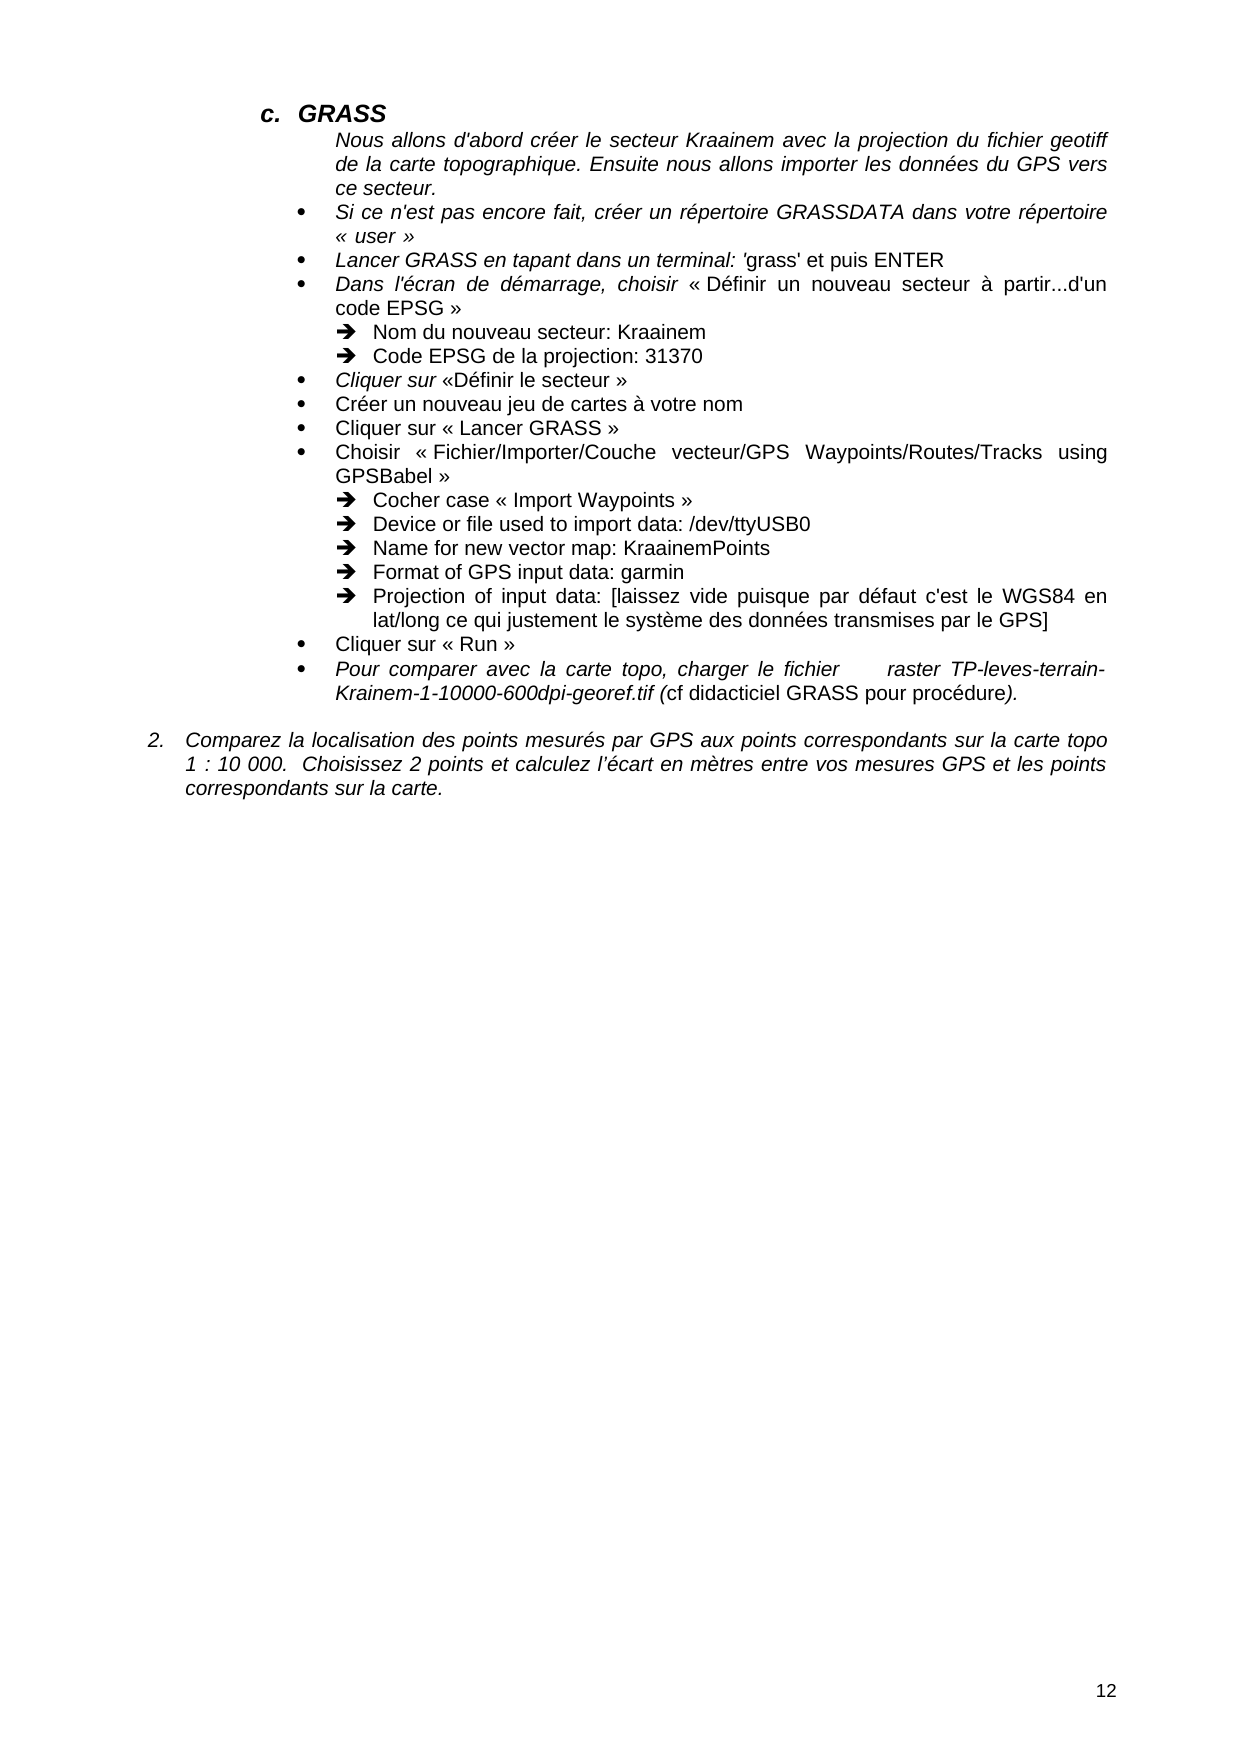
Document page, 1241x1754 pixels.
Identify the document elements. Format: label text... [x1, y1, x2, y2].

list Dans l'écran de démarrage, choisir « Définir un nouveau secteur à partir...d'un code EPSG » [298, 272, 1107, 320]
list Lancer GRASS en tapant dans un terminal: 'grass' et puis ENTER [298, 248, 1107, 272]
list Projection of input data: [laissez vide puisque par défaut c'est le WGS84 en lat/long ce qui justement le système des données transmises par le GPS] [335, 584, 1107, 632]
list Cocher case « Import Waypoints » [335, 488, 1107, 512]
list Créer un nouveau jeu de cartes à votre nom [298, 392, 1107, 416]
list GRASS [260, 99, 1107, 128]
list Cliquer sur « Run » [298, 632, 1107, 656]
list Si ce n'est pas encore fait, créer un répertoire GRASSDATA dans votre répertoire « user » [298, 199, 1107, 248]
list Cliquer sur «Définir le secteur » [298, 368, 1107, 392]
list Nom du nouveau secteur: Kraainem [335, 320, 1107, 344]
list Device or file used to import data: /dev/ttyUSB0 [335, 512, 1107, 536]
list Code EPSG de la projection: 31370 [335, 344, 1107, 368]
list Comparez la localisation des points mesurés par GPS aux points correspondants sur la carte topo 1 : 10 000. Choisissez 2 points et calculez l’écart en mètres entre vos mesures GPS et les points correspondants sur la carte. [148, 728, 1107, 800]
text Nous allons d'abord créer le secteur Kraainem avec la projection du fichier geotiff de la carte topographique. Ensuite nous allons importer les données du GPS vers ce secteur. [335, 128, 1107, 199]
list Format of GPS input data: garmin [335, 560, 1107, 584]
list Choisir « Fichier/Importer/Couche vecteur/GPS Waypoints/Routes/Tracks using GPSBabel » [298, 440, 1107, 488]
list Pour comparer avec la carte topo, charger le fichier raster TP-leves-terrain-Krainem-1-10000-600dpi-georef.tif (cf didacticiel GRASS pour procédure). [298, 656, 1107, 704]
list Cliquer sur « Lancer GRASS » [298, 416, 1107, 440]
list Name for new vector map: KraainemPoints [335, 536, 1107, 560]
